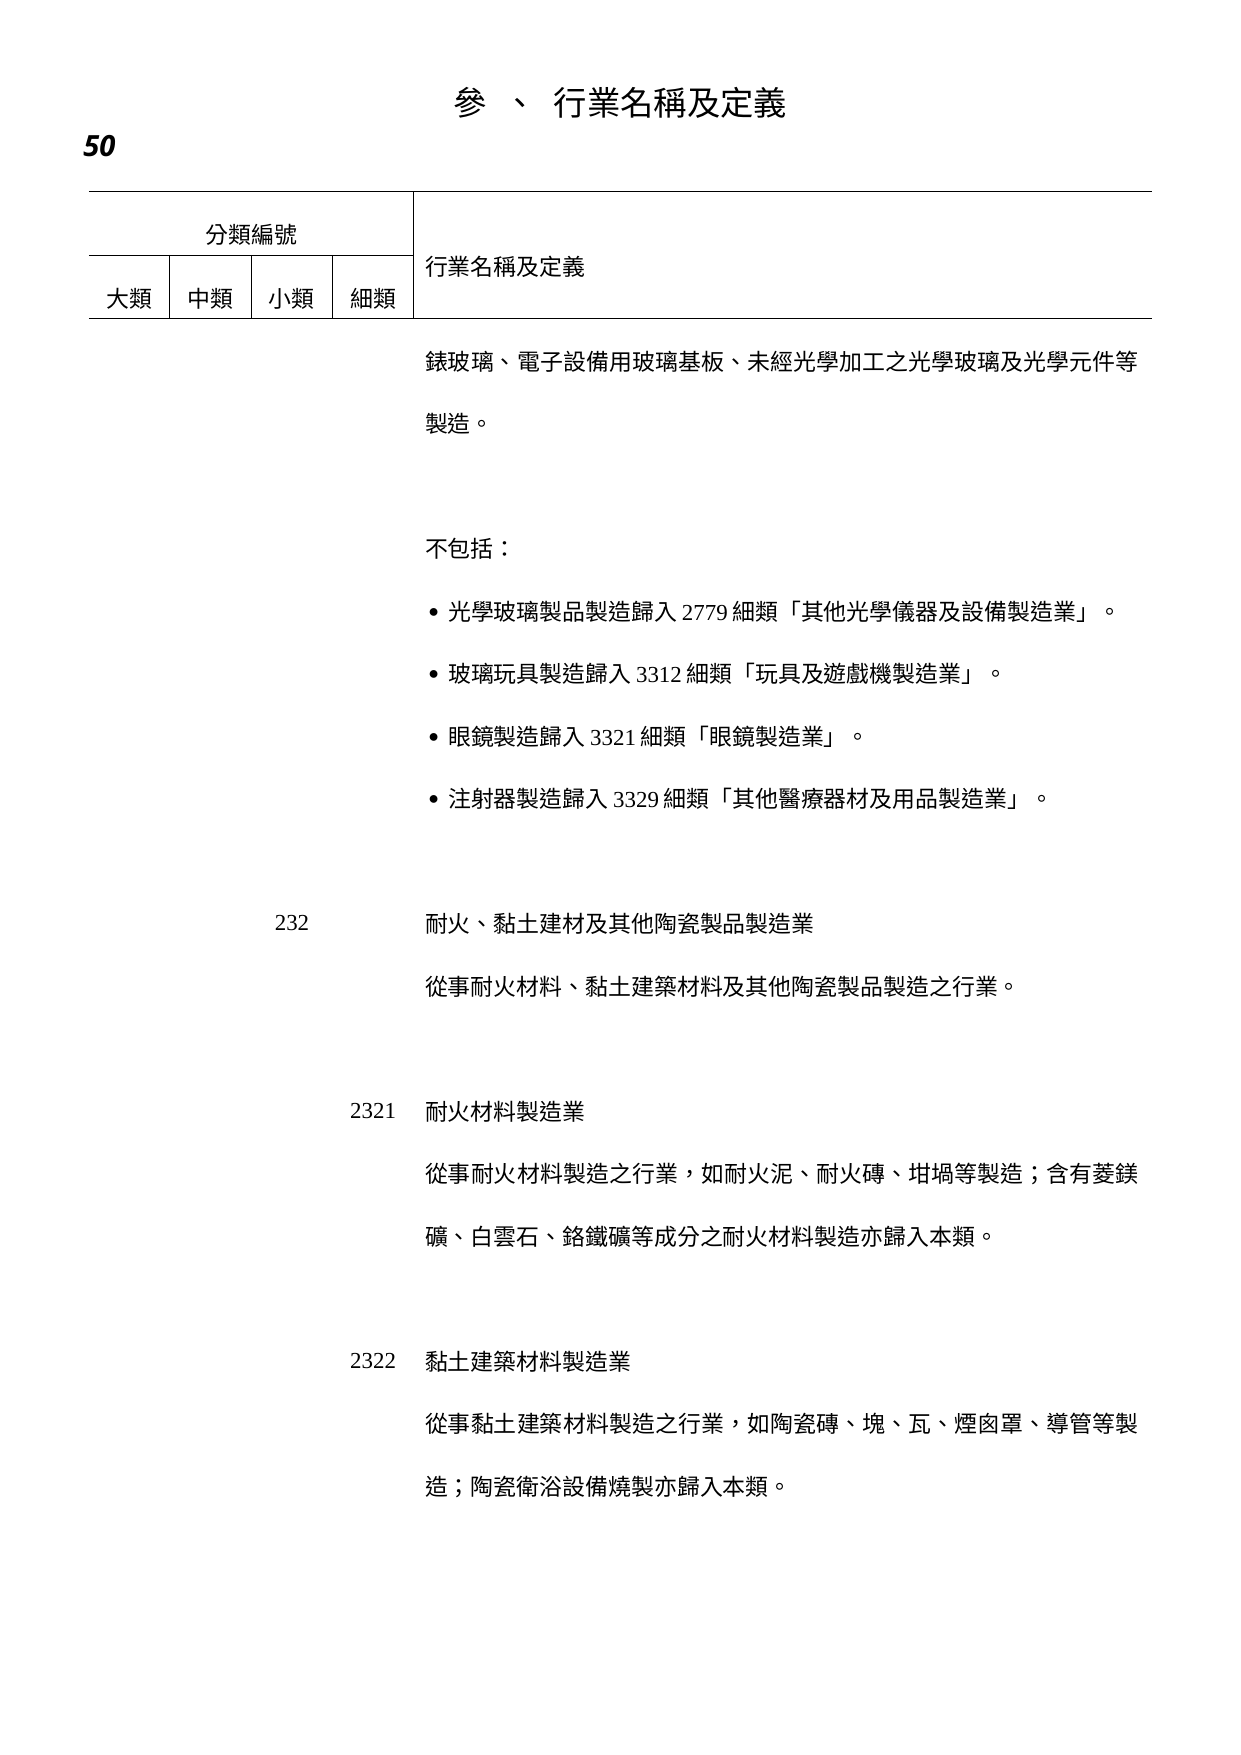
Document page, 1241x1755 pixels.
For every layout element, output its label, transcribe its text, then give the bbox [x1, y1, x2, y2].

table_cell 細類 [333, 256, 413, 318]
table_cell [89, 881, 170, 1068]
table_cell 耐火材料製造業 從事耐火材料製造之行業，如耐火泥、耐火磚、坩堝等製造；含有菱鎂礦、白雲石、鉻鐵礦等成分之耐火材料製造亦歸入本類。 [414, 1068, 1152, 1318]
table_cell [89, 1068, 170, 1318]
table_cell 2322 [332, 1318, 413, 1568]
table_cell 黏土建築材料製造業 從事黏土建築材料製造之行業，如陶瓷磚、塊、瓦、煙囪罩、導管等製造；陶瓷衛浴設備燒製亦歸入本類。 不包括： 強化塑膠浴缸製造歸入2209細類「其他塑膠製品製造業」。 耐火材料製造歸入2321細類「耐火材料製造業」。 黏土料製造歸入2399細類「未分類其他非金屬礦物製品製造業」。 金屬浴缸、臉盆製造歸入2599細類「未分類其他金屬製品製造業」。 [414, 1318, 1152, 1568]
table_cell 小類 [252, 256, 332, 318]
table_cell [89, 1318, 170, 1568]
table_cell 232 [251, 881, 332, 1068]
table_cell [332, 319, 413, 881]
table_cell [170, 1318, 251, 1568]
table_header 分類編號 [89, 192, 413, 255]
table_cell 2321 [332, 1068, 413, 1318]
table_cell [170, 881, 251, 1068]
table_header 行業名稱及定義 [414, 192, 1152, 318]
table_cell [170, 1068, 251, 1318]
table_cell 錶玻璃、電子設備用玻璃基板、未經光學加工之光學玻璃及光學元件等製造。 不包括： 光學玻璃製品製造歸入2779細類「其他光學儀器及設備製造業」。 玻璃玩具製造歸入3312細類「玩具及遊戲機製造業」。 眼鏡製造歸入3321細類「眼鏡製造業」。 注射器製造歸入3329細類「其他醫療器材及用品製造業」。 [414, 319, 1152, 881]
table_cell [332, 881, 413, 1068]
table_cell [170, 319, 251, 881]
table_cell [89, 319, 170, 881]
table_cell 中類 [170, 256, 251, 318]
table_cell [251, 1068, 332, 1318]
table_cell [251, 319, 332, 881]
table_cell [251, 1318, 332, 1568]
table_cell 耐火、黏土建材及其他陶瓷製品製造業 從事耐火材料、黏土建築材料及其他陶瓷製品製造之行業。 [414, 881, 1152, 1068]
table_cell 大類 [89, 256, 169, 318]
